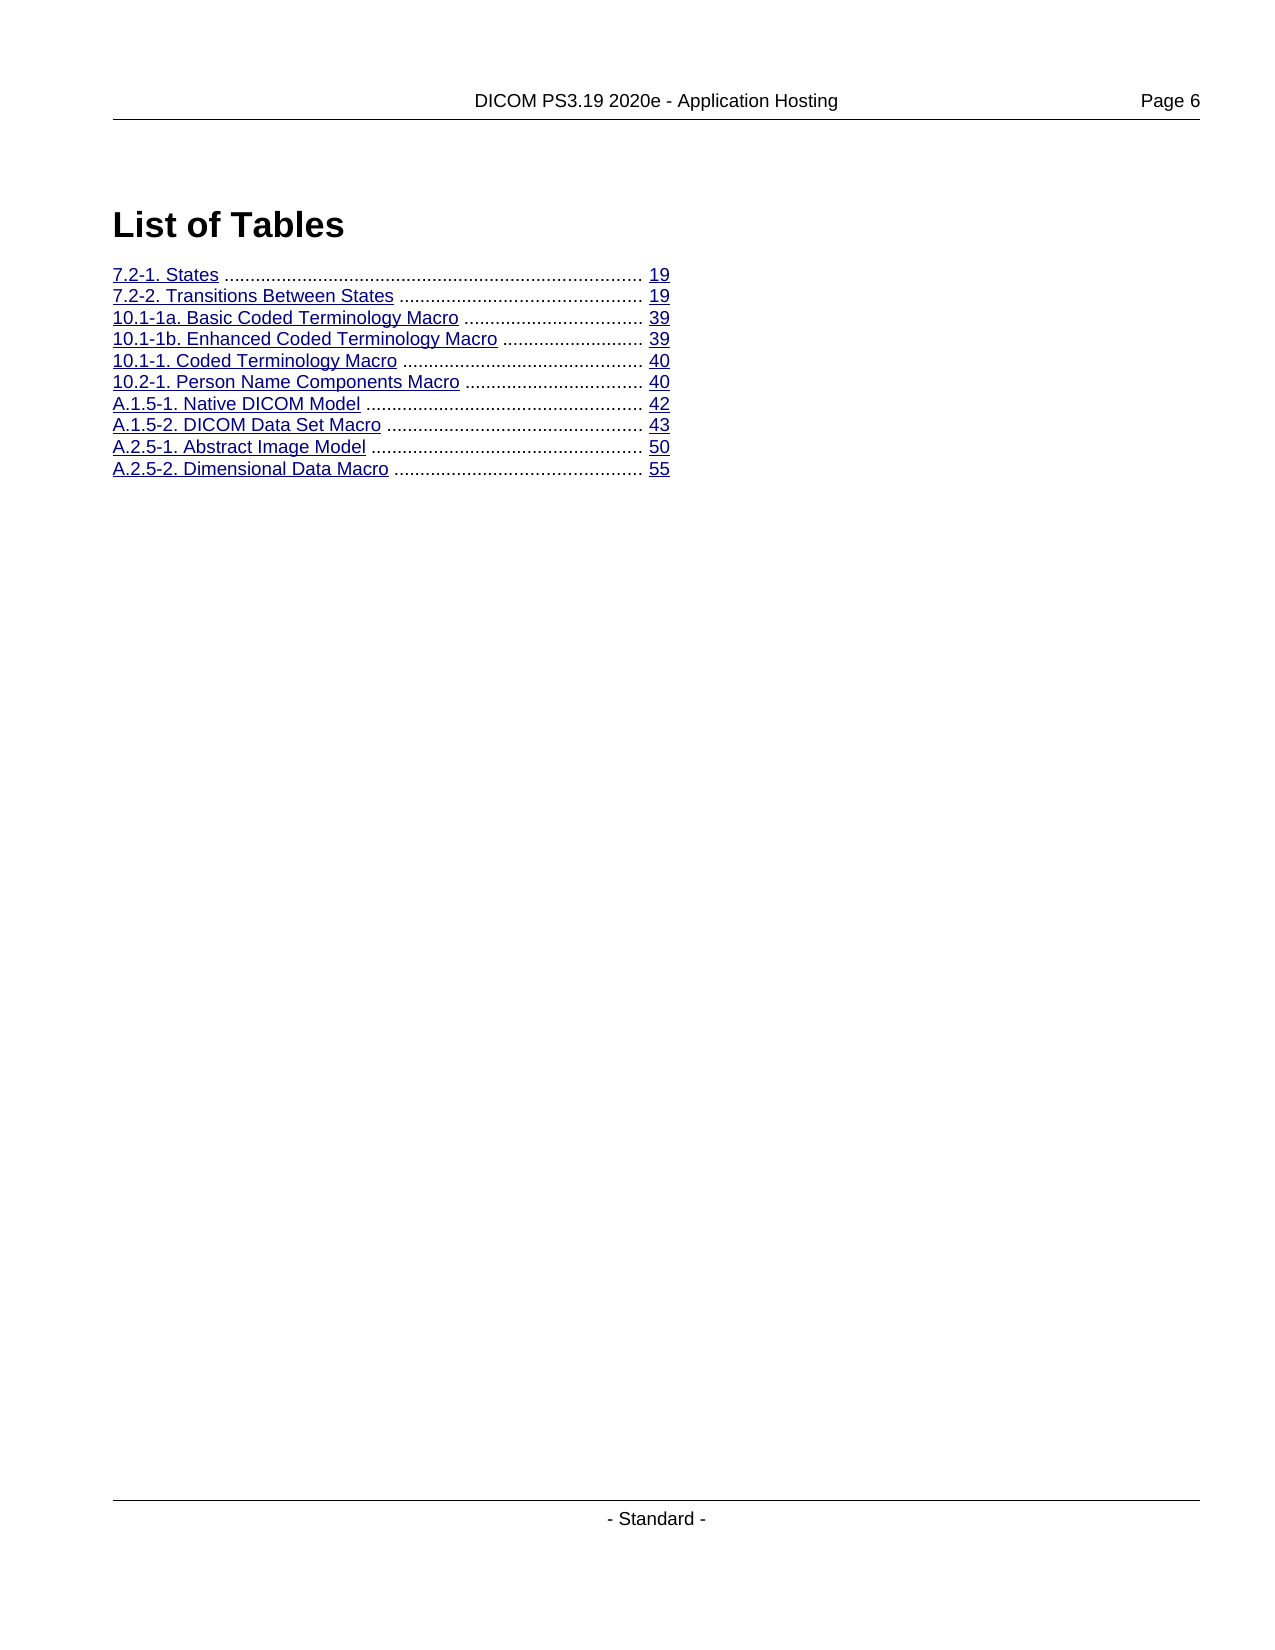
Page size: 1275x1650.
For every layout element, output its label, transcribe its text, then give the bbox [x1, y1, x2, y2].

text A.1.5-1. Native DICOM Model 0 [112, 393, 1175, 414]
text 7.2-1. States 0 [112, 263, 1175, 285]
text 7.2-2. Transitions Between States 0 [112, 285, 1175, 306]
text A.1.5-2. DICOM Data Set Macro 0 [112, 414, 1175, 436]
text 10.1-1. Coded Terminology Macro 0 [112, 349, 1175, 371]
text A.2.5-2. Dimensional Data Macro 0 [112, 457, 1175, 479]
text 10.1-1b. Enhanced Coded Terminology Macro 0 [112, 328, 1175, 349]
text 10.2-1. Person Name Components Macro 0 [112, 371, 1175, 393]
text 10.1-1a. Basic Coded Terminology Macro 0 [112, 306, 1175, 328]
text A.2.5-1. Abstract Image Model 0 [112, 436, 1175, 457]
text List of Tables [112, 204, 1200, 245]
